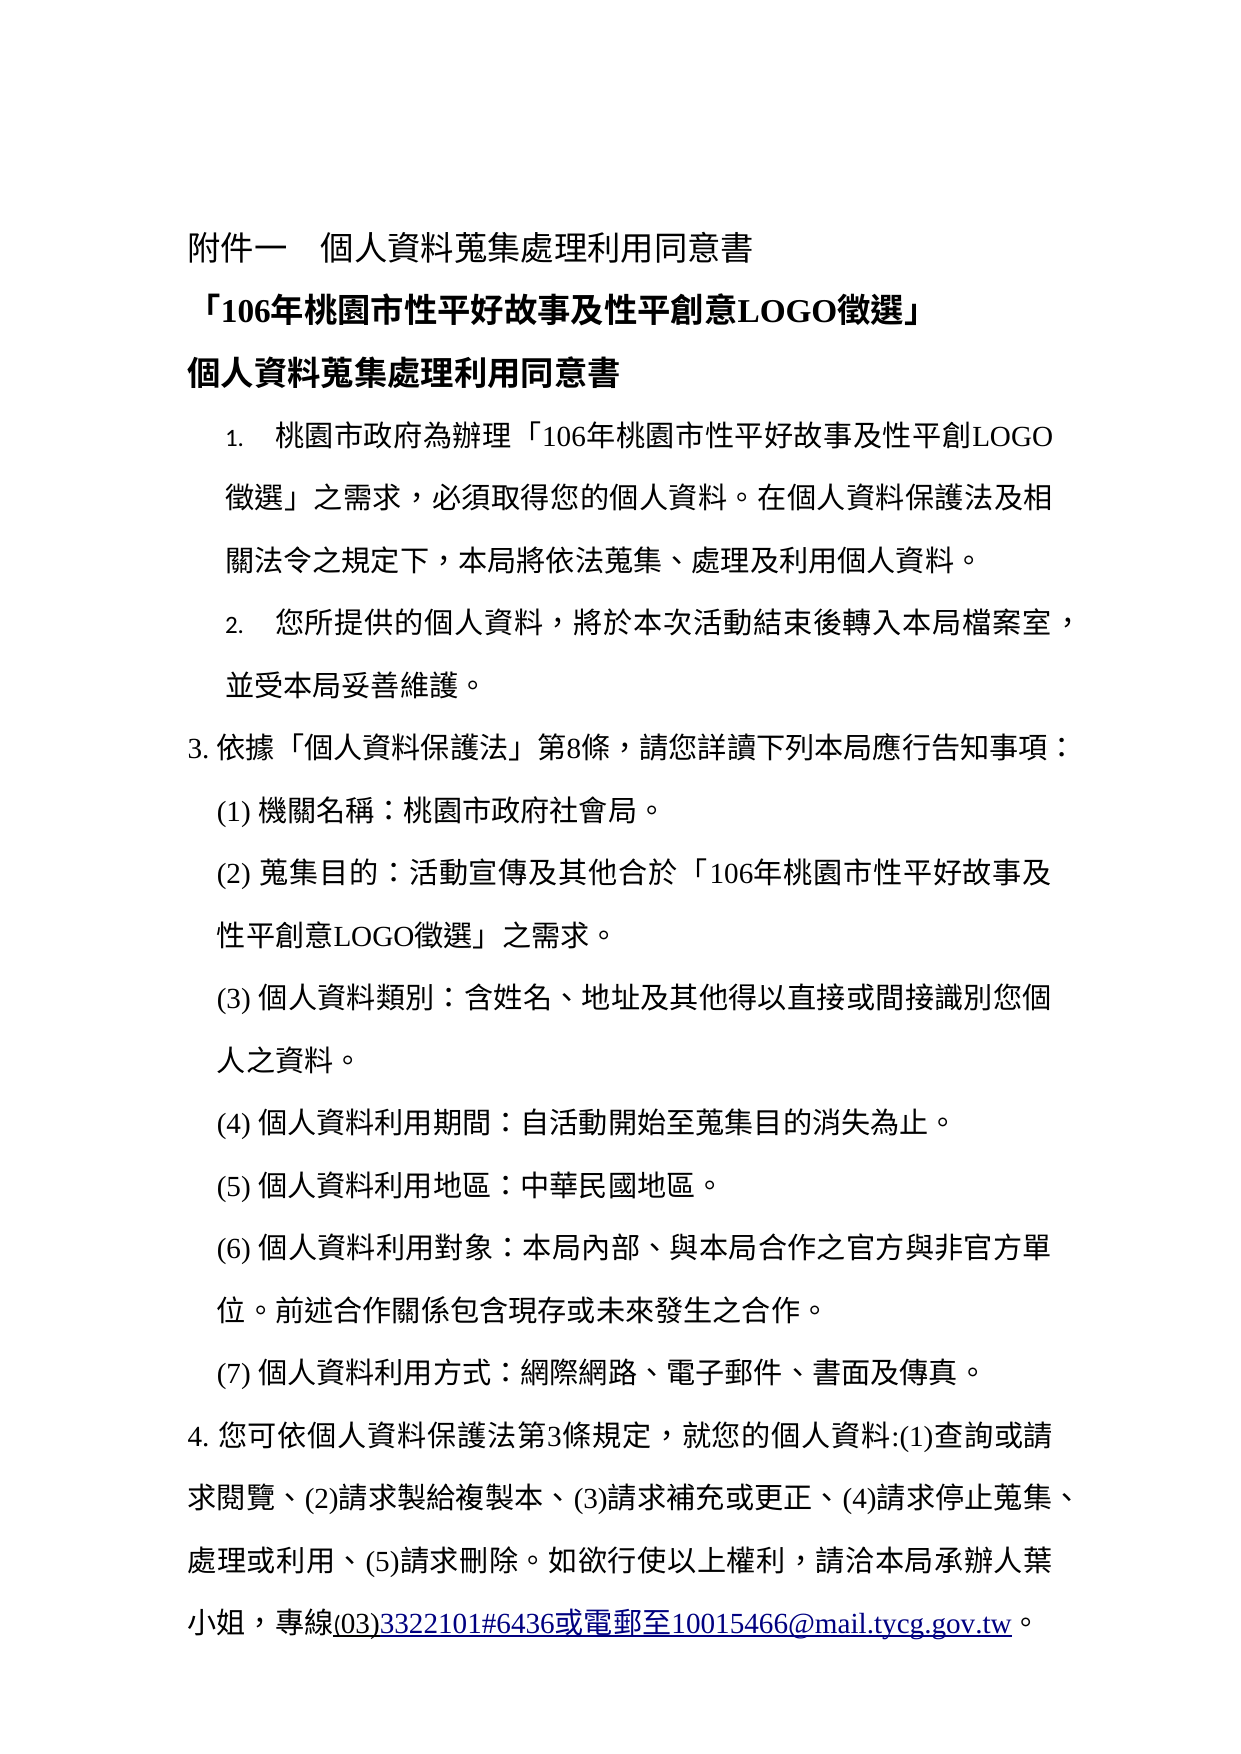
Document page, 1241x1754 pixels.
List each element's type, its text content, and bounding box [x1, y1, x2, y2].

text 4. 您可依個人資料保護法第3條規定，就您的個人資料:(1)查詢或請求閱覽、(2)請求製給複製本、(3)請求補充或更正、(4)請求停止蒐集、處理或利用、(5)請求刪除。如欲行使以上權利，請洽本局承辦人葉小姐，專線(03)3322101#6436或電郵至10015466@mail.tycg.gov.tw。 [187, 1392, 1053, 1642]
text (3) 個人資料類別：含姓名、地址及其他得以直接或間接識別您個人之資料。 [217, 954, 1053, 1079]
text 附件一 個人資料蒐集處理利用同意書 [187, 204, 1053, 267]
text (4) 個人資料利用期間：自活動開始至蒐集目的消失為止。 [217, 1079, 1053, 1142]
text 個人資料蒐集處理利用同意書 [187, 329, 1053, 392]
list 您所提供的個人資料，將於本次活動結束後轉入本局檔案室，並受本局妥善維護。 [225, 579, 1053, 704]
text (2) 蒐集目的：活動宣傳及其他合於「106年桃園市性平好故事及性平創意LOGO徵選」之需求。 [217, 829, 1053, 954]
text 「106年桃園市性平好故事及性平創意LOGO徵選」 [187, 267, 1053, 329]
text (7) 個人資料利用方式：網際網路、電子郵件、書面及傳真。 [217, 1329, 1053, 1392]
text 3. 依據「個人資料保護法」第8條，請您詳讀下列本局應行告知事項： [187, 704, 1053, 767]
text (5) 個人資料利用地區：中華民國地區。 [217, 1142, 1053, 1204]
text (6) 個人資料利用對象：本局內部、與本局合作之官方與非官方單位。前述合作關係包含現存或未來發生之合作。 [217, 1204, 1053, 1329]
list 桃園市政府為辦理「106年桃園市性平好故事及性平創LOGO徵選」之需求，必須取得您的個人資料。在個人資料保護法及相關法令之規定下，本局將依法蒐集、處理及利用個人資料。 [225, 392, 1053, 579]
text (1) 機關名稱：桃園市政府社會局。 [217, 767, 1053, 829]
